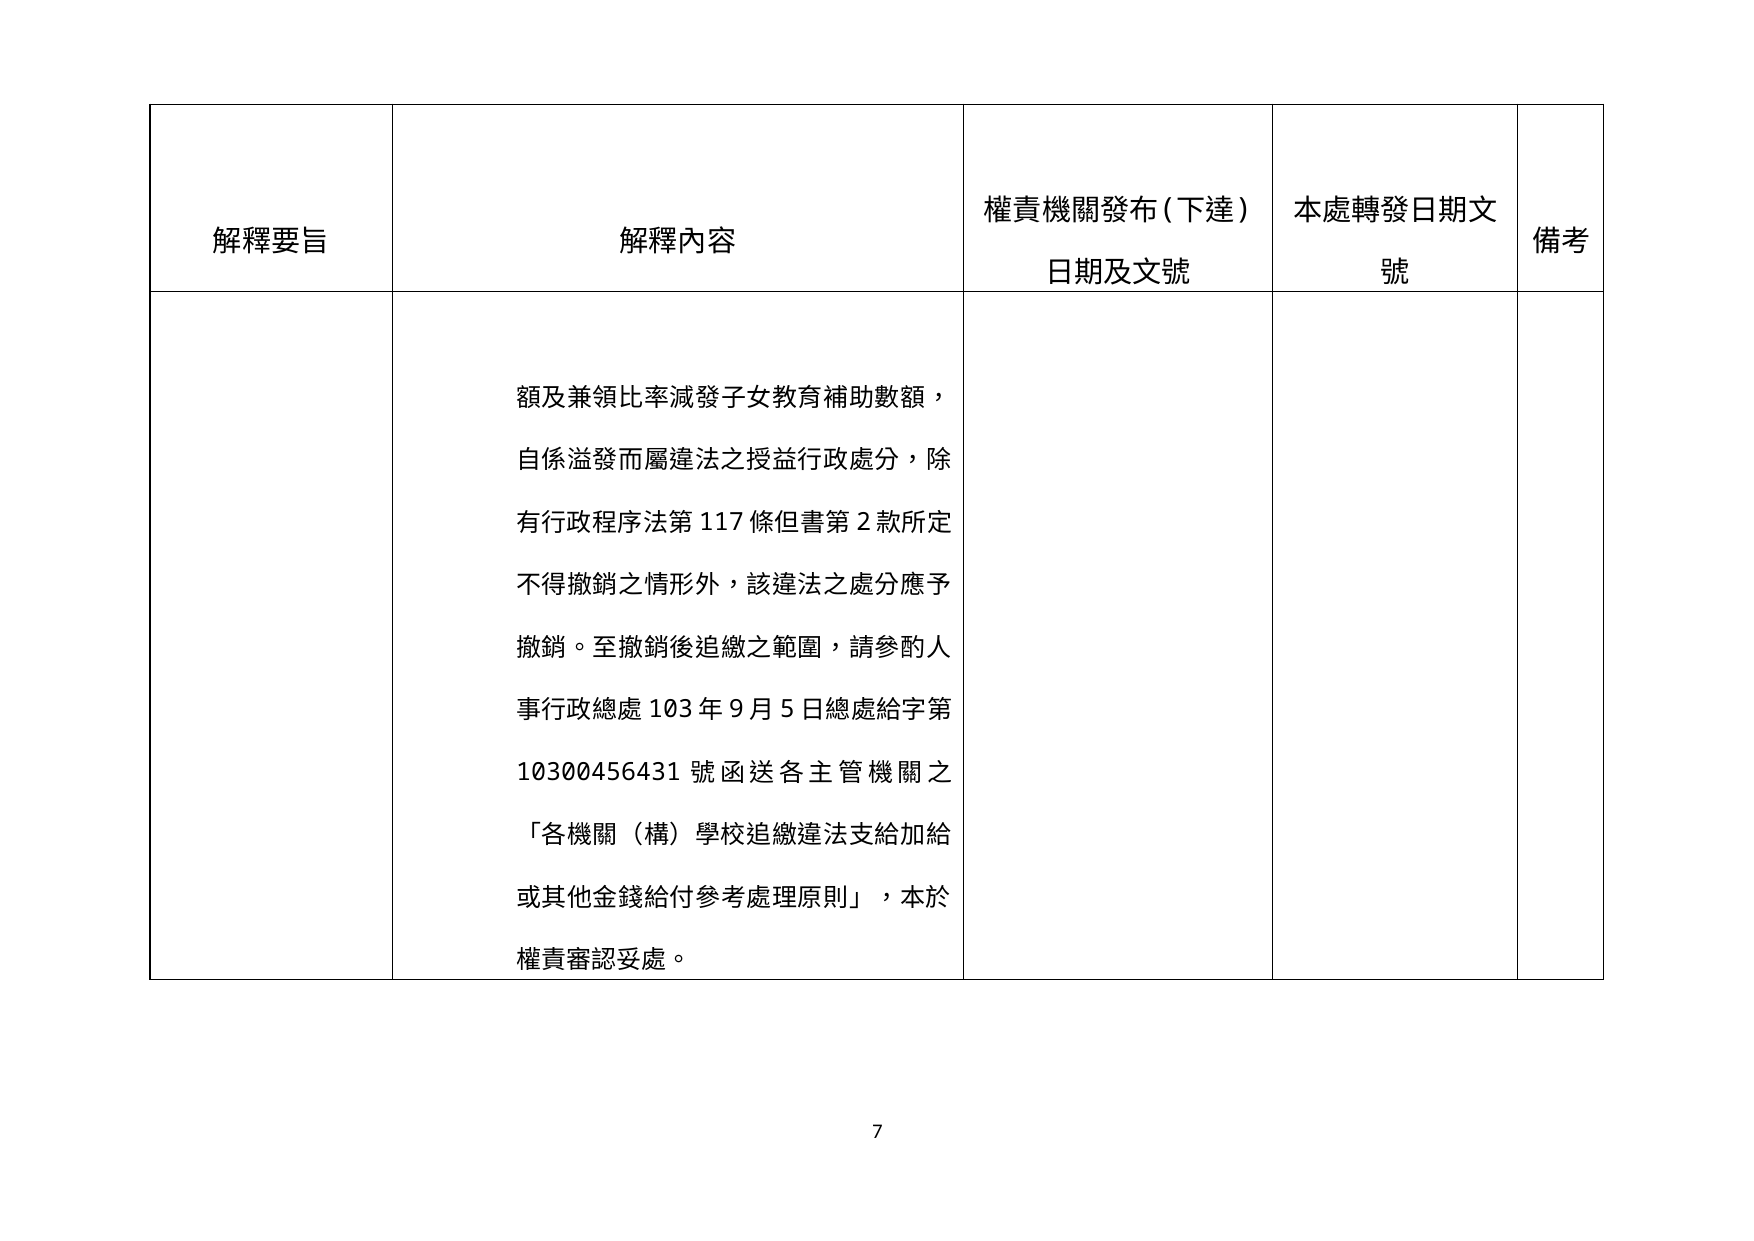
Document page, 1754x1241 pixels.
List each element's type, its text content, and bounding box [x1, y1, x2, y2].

table_header 本處轉發日期文號 [1273, 105, 1517, 291]
table_cell 額及兼領比率減發子女教育補助數額，自係溢發而屬違法之授益行政處分，除有行政程序法第117條但書第2款所定不得撤銷之情形外，該違法之處分應予撤銷。至撤銷後追繳之範圍，請參酌人事行政總處103年9月5日總處給字第10300456431號函送各主管機關之「各機關（構）學校追繳違法支給加給或其他金錢給付參考處理原則」，本於權責審認妥處。 [393, 292, 963, 978]
table_cell [151, 292, 392, 978]
table_header 權責機關發布(下達)日期及文號 [964, 105, 1272, 291]
table_cell [1273, 292, 1517, 978]
table_cell [964, 292, 1272, 978]
table_cell [1518, 292, 1603, 978]
table_header 備考 [1518, 105, 1603, 291]
table_header 解釋要旨 [151, 105, 392, 291]
table_header 解釋內容 [393, 105, 963, 291]
